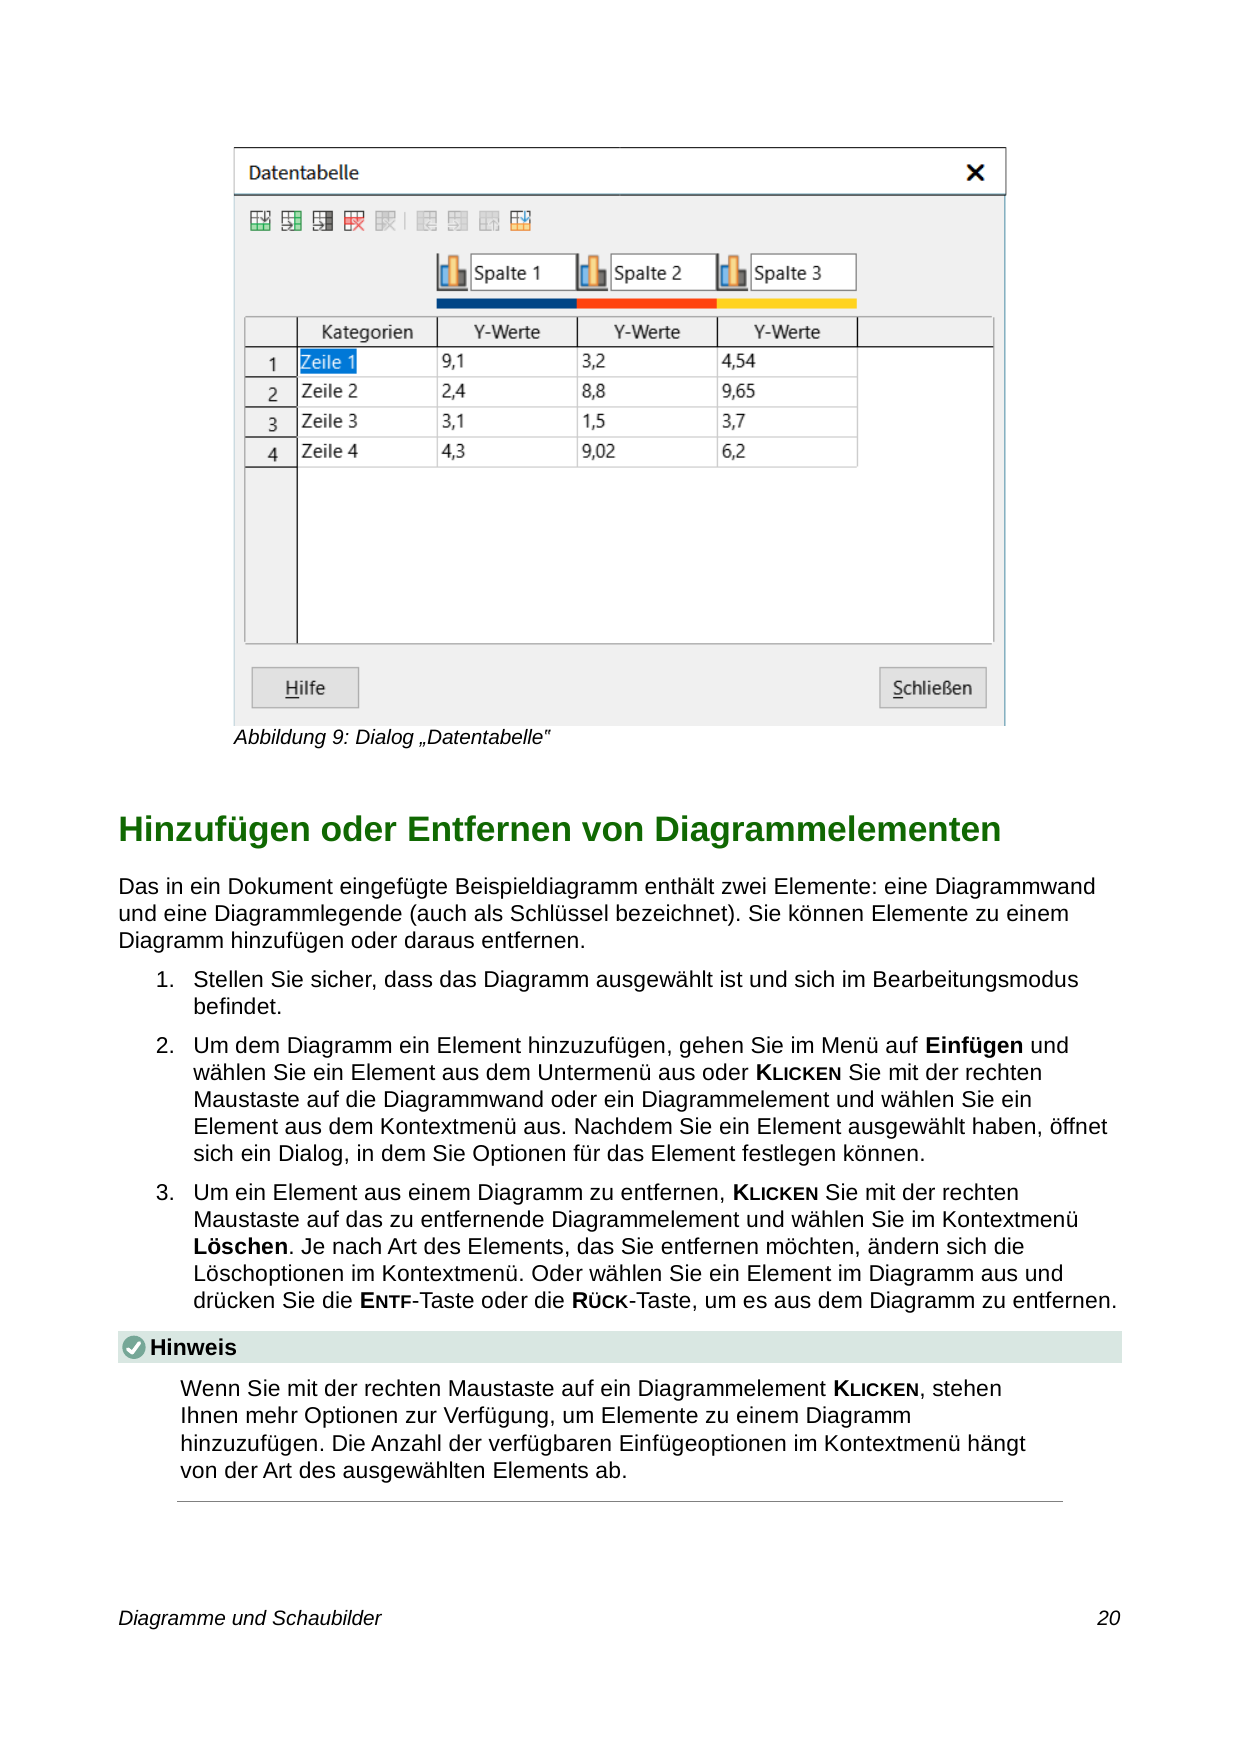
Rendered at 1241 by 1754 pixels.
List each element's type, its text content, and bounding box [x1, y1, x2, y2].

picture [233, 147, 1007, 726]
list Um ein Element aus einem Diagramm zu entfernen, Klicken Sie mit der rechten Maustaste auf das zu entfernende Diagrammelement und wählen Sie im Kontextmenü Löschen. Je nach Art des Elements, das Sie entfernen möchten, ändern sich die Löschoptionen im Kontextmenü. Oder wählen Sie ein Element im Diagramm aus und drücken Sie die Entf-Taste oder die Rück-Taste, um es aus dem Diagramm zu entfernen. [156, 1178, 1122, 1314]
text Das in ein Dokument eingefügte Beispieldiagramm enthält zwei Elemente: eine Diagrammwand und eine Diagrammlegende (auch als Schlüssel bezeichnet). Sie können Elemente zu einem Diagramm hinzufügen oder daraus entfernen. [118, 872, 1122, 953]
list Um dem Diagramm ein Element hinzuzufügen, gehen Sie im Menü auf Einfügen und wählen Sie ein Element aus dem Untermenü aus oder Klicken Sie mit der rechten Maustaste auf die Diagrammwand oder ein Diagrammelement und wählen Sie ein Element aus dem Kontextmenü aus. Nachdem Sie ein Element ausgewählt haben, öffnet sich ein Dialog, in dem Sie Optionen für das Element festlegen können. [156, 1031, 1122, 1167]
subtitle Hinzufügen oder Entfernen von Diagrammelementen [118, 808, 1122, 849]
text Wenn Sie mit der rechten Maustaste auf ein Diagrammelement Klicken, stehen Ihnen mehr Optionen zur Verfügung, um Elemente zu einem Diagramm hinzuzufügen. Die Anzahl der verfügbaren Einfügeoptionen im Kontextmenü hängt von der Art des ausgewählten Elements ab. [177, 1375, 1063, 1501]
text Abbildung 9: Dialog „Datentabelle‟ [234, 726, 1006, 749]
list Stellen Sie sicher, dass das Diagramm ausgewählt ist und sich im Bearbeitungsmodus befindet. [156, 965, 1122, 1019]
subtitle Hinweis [118, 1331, 1122, 1363]
